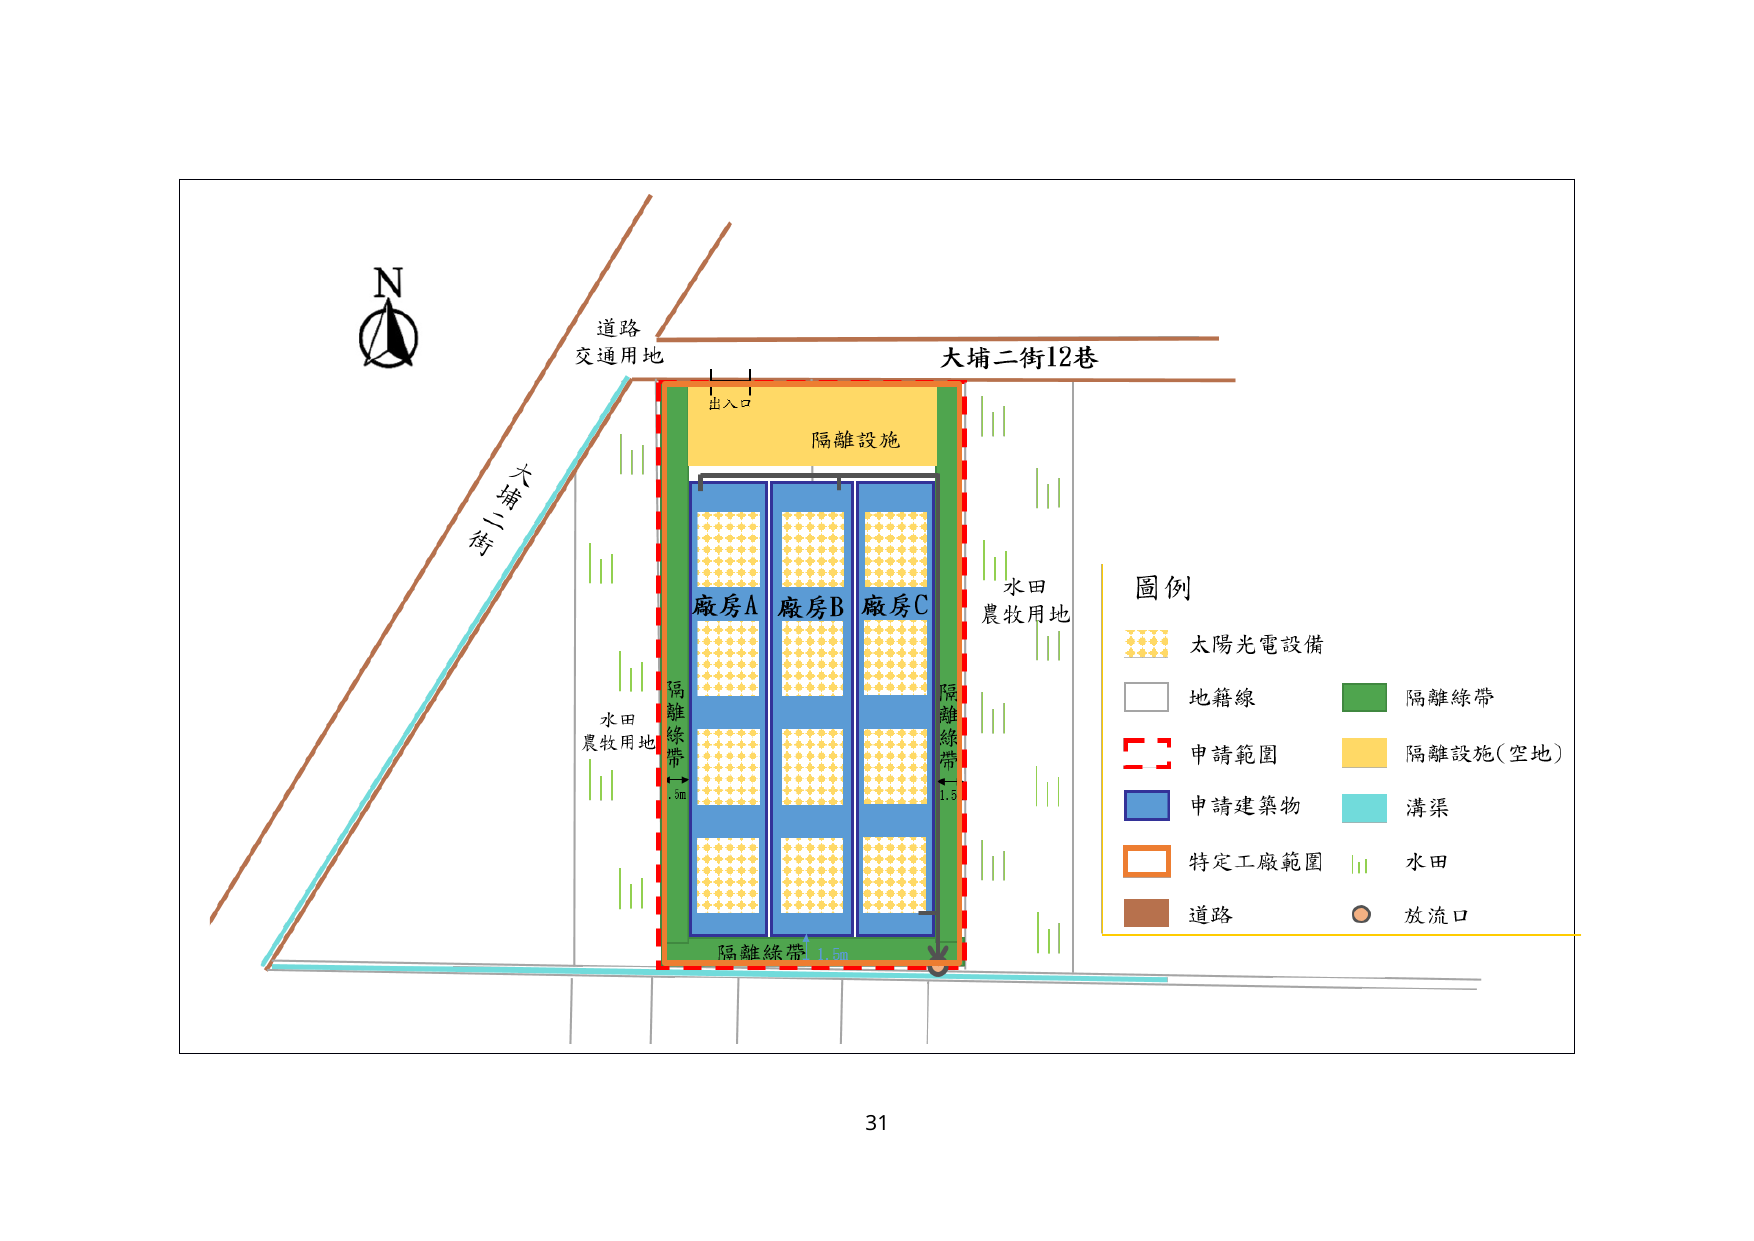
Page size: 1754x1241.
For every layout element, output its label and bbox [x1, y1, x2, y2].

picture [209, 194, 1582, 1044]
table_header [180, 180, 1574, 1053]
